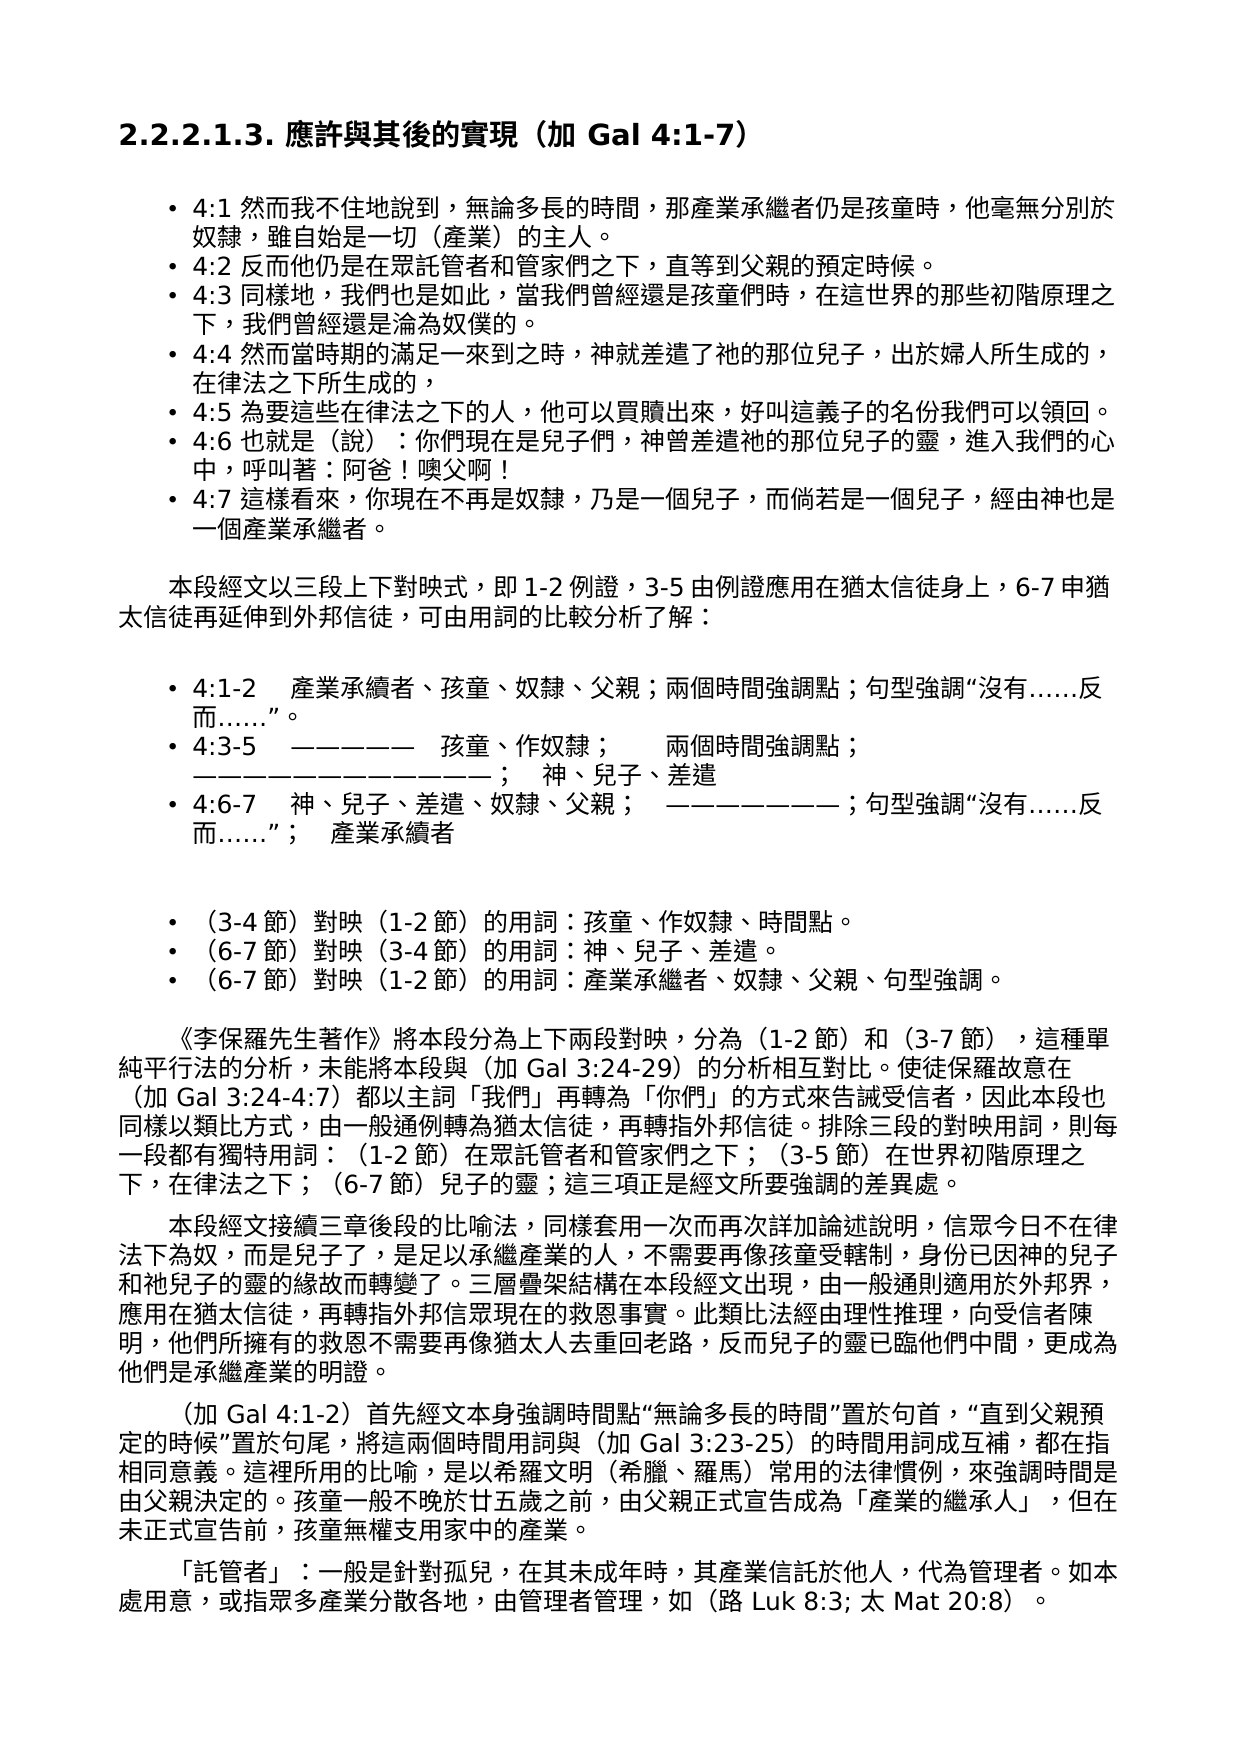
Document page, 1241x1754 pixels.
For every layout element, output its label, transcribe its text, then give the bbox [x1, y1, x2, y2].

list 4:4 然而當時期的滿足一來到之時，神就差遣了祂的那位兒子，出於婦人所生成的，在律法之下所生成的， [177, 340, 1122, 398]
list 4:6-7 神、兒子、差遣、奴隸、父親； ———————；句型強調“沒有……反而……”； 產業承續者 [177, 791, 1122, 849]
list （6-7節）對映（1-2節）的用詞：產業承繼者、奴隸、父親、句型強調。 [177, 966, 1122, 995]
text （加 Gal 4:1-2）首先經文本身強調時間點“無論多長的時間”置於句首，“直到父親預定的時候”置於句尾，將這兩個時間用詞與（加 Gal 3:23-25）的時間用詞成互補，都在指相同意義。這裡所用的比喻，是以希羅文明（希臘、羅馬）常用的法律慣例，來強調時間是由父親決定的。孩童一般不晚於廿五歲之前，由父親正式宣告成為「產業的繼承人」，但在未正式宣告前，孩童無權支用家中的產業。 [118, 1400, 1122, 1546]
list 4:1 然而我不住地說到，無論多長的時間，那產業承繼者仍是孩童時，他毫無分別於奴隸，雖自始是一切（產業）的主人。 [177, 194, 1122, 252]
text 《李保羅先生著作》將本段分為上下兩段對映，分為（1-2節）和（3-7節），這種單純平行法的分析，未能將本段與（加 Gal 3:24-29）的分析相互對比。使徒保羅故意在（加 Gal 3:24-4:7）都以主詞「我們」再轉為「你們」的方式來告誡受信者，因此本段也同樣以類比方式，由一般通例轉為猶太信徒，再轉指外邦信徒。排除三段的對映用詞，則每一段都有獨特用詞：（1-2節）在眾託管者和管家們之下；（3-5節）在世界初階原理之下，在律法之下；（6-7節）兒子的靈；這三項正是經文所要強調的差異處。 [118, 1025, 1122, 1200]
list （3-4節）對映（1-2節）的用詞：孩童、作奴隸、時間點。 [177, 908, 1122, 937]
list 4:5 為要這些在律法之下的人，他可以買贖出來，好叫這義子的名份我們可以領回。 [177, 398, 1122, 427]
text 「託管者」：一般是針對孤兒，在其未成年時，其產業信託於他人，代為管理者。如本處用意，或指眾多產業分散各地，由管理者管理，如（路 Luk 8:3; 太 Mat 20:8）。 [118, 1558, 1122, 1616]
list 4:6 也就是（說）：你們現在是兒子們，神曾差遣祂的那位兒子的靈，進入我們的心中，呼叫著：阿爸！噢父啊！ [177, 427, 1122, 486]
text 本段經文接續三章後段的比喻法，同樣套用一次而再次詳加論述說明，信眾今日不在律法下為奴，而是兒子了，是足以承繼產業的人，不需要再像孩童受轄制，身份已因神的兒子和祂兒子的靈的緣故而轉變了。三層疊架結構在本段經文出現，由一般通則適用於外邦界，應用在猶太信徒，再轉指外邦信眾現在的救恩事實。此類比法經由理性推理，向受信者陳明，他們所擁有的救恩不需要再像猶太人去重回老路，反而兒子的靈已臨他們中間，更成為他們是承繼產業的明證。 [118, 1212, 1122, 1387]
list 4:3-5 ————— 孩童、作奴隸； 兩個時間強調點；————————————； 神、兒子、差遣 [177, 732, 1122, 791]
list 4:1-2 產業承續者、孩童、奴隸、父親；兩個時間強調點；句型強調“沒有……反而……”。 [177, 674, 1122, 732]
list 4:2 反而他仍是在眾託管者和管家們之下，直等到父親的預定時候。 [177, 252, 1122, 282]
list （6-7節）對映（3-4節）的用詞：神、兒子、差遣。 [177, 937, 1122, 966]
list 4:7 這樣看來，你現在不再是奴隸，乃是一個兒子，而倘若是一個兒子，經由神也是一個產業承繼者。 [177, 486, 1122, 544]
list 4:3 同樣地，我們也是如此，當我們曾經還是孩童們時，在這世界的那些初階原理之下，我們曾經還是淪為奴僕的。 [177, 282, 1122, 340]
text 本段經文以三段上下對映式，即1-2例證，3-5由例證應用在猶太信徒身上，6-7申猶太信徒再延伸到外邦信徒，可由用詞的比較分析了解： [118, 573, 1122, 632]
subtitle 2.2.2.1.3. 應許與其後的實現（加 Gal 4:1-7） [118, 118, 1122, 152]
